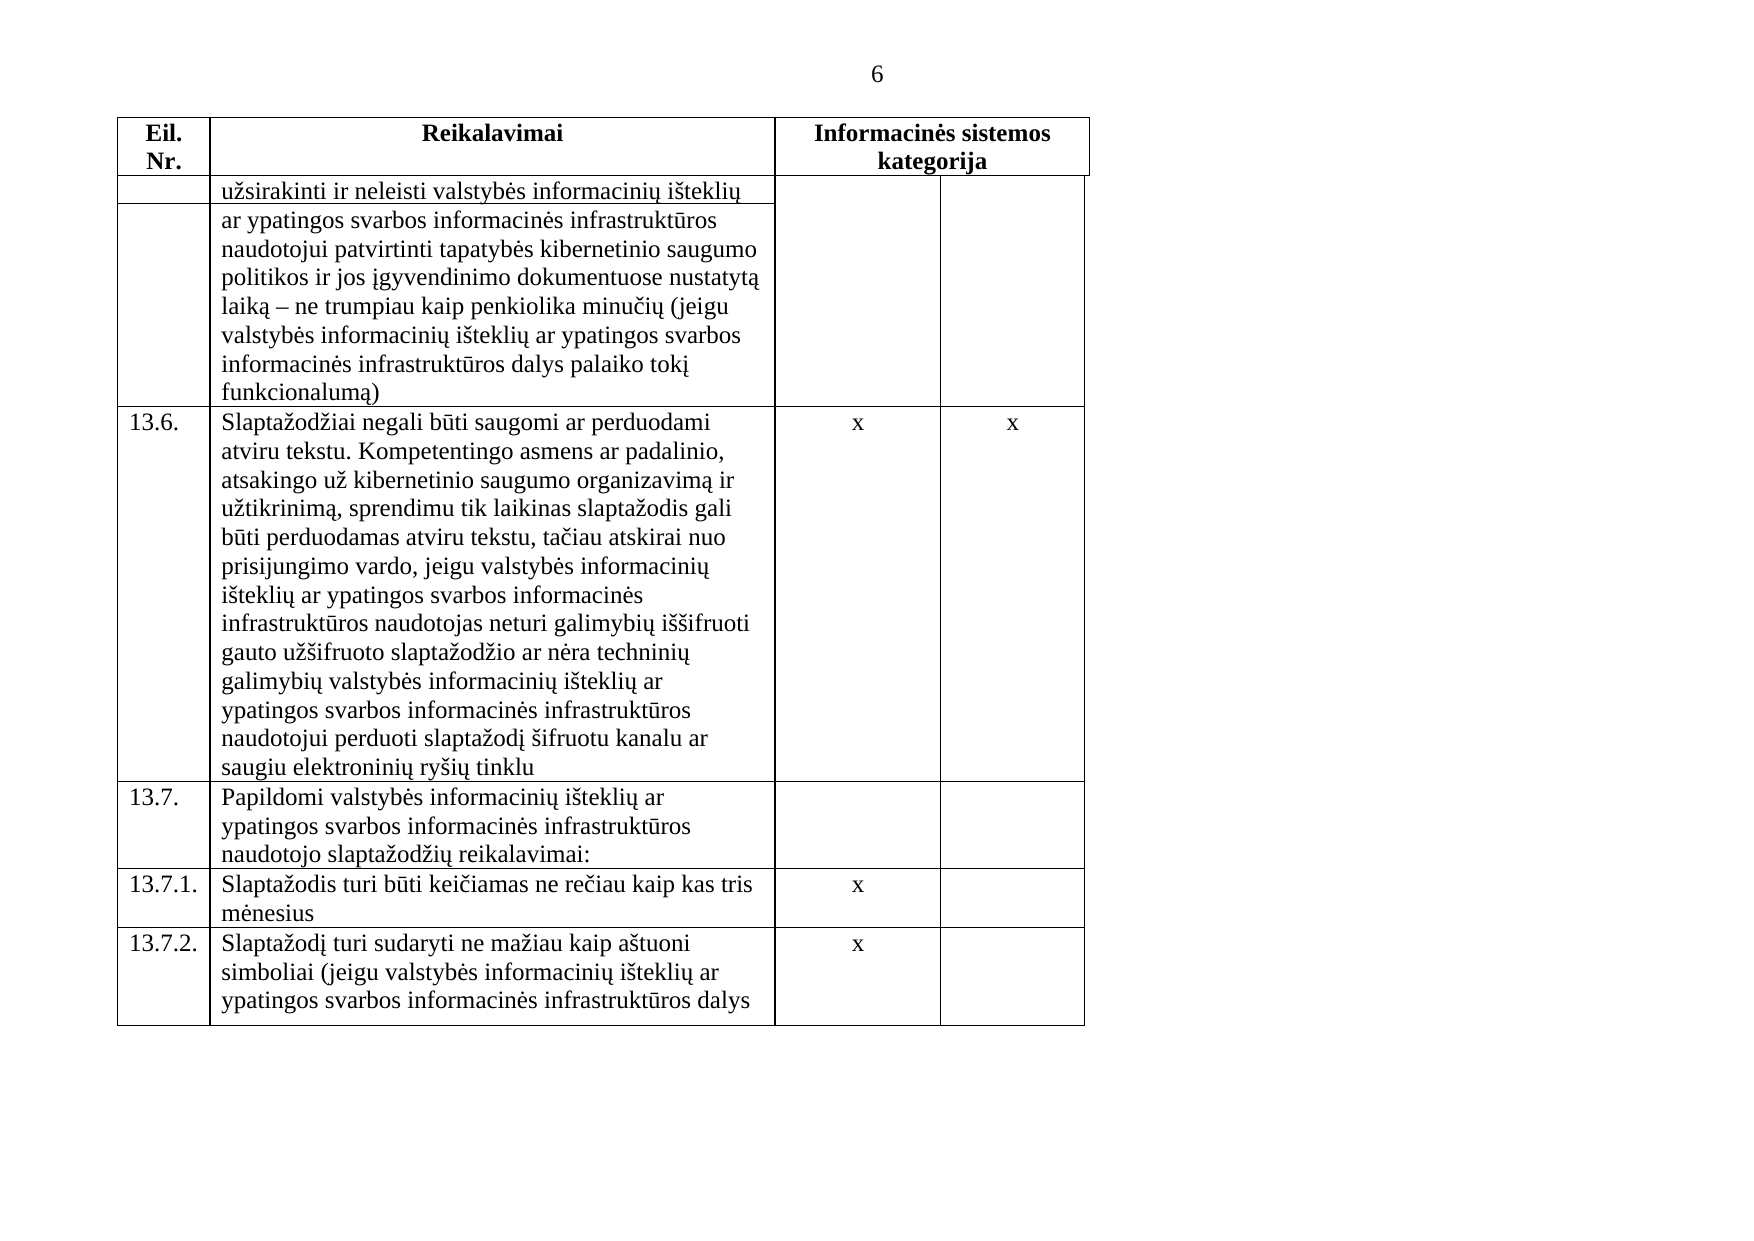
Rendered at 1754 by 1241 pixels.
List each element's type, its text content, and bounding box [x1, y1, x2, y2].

table_cell Slaptažodžiai negali būti saugomi ar perduodami atviru tekstu. Kompetentingo asmens ar padalinio, atsakingo už kibernetinio saugumo organizavimą ir užtikrinimą, sprendimu tik laikinas slaptažodis gali būti perduodamas atviru tekstu, tačiau atskirai nuo prisijungimo vardo, jeigu valstybės informacinių išteklių ar ypatingos svarbos informacinės infrastruktūros naudotojas neturi galimybių iššifruoti gauto užšifruoto slaptažodžio ar nėra techninių galimybių valstybės informacinių išteklių ar ypatingos svarbos informacinės infrastruktūros naudotojui perduoti slaptažodį šifruotu kanalu ar saugiu elektroninių ryšių tinklu [211, 407, 774, 781]
table_cell 13.7. [118, 782, 209, 868]
table_cell [1085, 781, 1089, 868]
table_cell [941, 782, 1084, 868]
table_cell [776, 782, 940, 868]
table_cell [776, 176, 940, 406]
table_cell Papildomi valstybės informacinių išteklių ar ypatingos svarbos informacinės infrastruktūros naudotojo slaptažodžių reikalavimai: [211, 782, 774, 868]
table_cell 13.7.2. [118, 928, 209, 1024]
table_cell ar ypatingos svarbos informacinės infrastruktūros naudotojui patvirtinti tapatybės kibernetinio saugumo politikos ir jos įgyvendinimo dokumentuose nustatytą laiką – ne trumpiau kaip penkiolika minučių (jeigu valstybės informacinių išteklių ar ypatingos svarbos informacinės infrastruktūros dalys palaiko tokį funkcionalumą) [211, 204, 774, 406]
table_cell x [776, 869, 940, 927]
table_cell 13.6. [118, 407, 209, 781]
table_cell 13.7.1. [118, 869, 209, 927]
table_cell x [941, 407, 1084, 781]
table_header Eil. Nr. [118, 118, 209, 175]
table_header Reikalavimai [211, 118, 774, 175]
table_cell [941, 928, 1084, 1024]
table_cell [1085, 406, 1089, 781]
table_cell [118, 176, 209, 203]
table_cell x [776, 407, 940, 781]
table_cell [1085, 868, 1089, 927]
table_cell užsirakinti ir neleisti valstybės informacinių išteklių [211, 176, 774, 203]
table_header Informacinės sistemos kategorija [776, 118, 1089, 175]
table_cell Slaptažodis turi būti keičiamas ne rečiau kaip kas tris mėnesius [211, 869, 774, 927]
table_cell [118, 204, 209, 406]
table_cell [1085, 927, 1089, 1024]
table_cell [941, 869, 1084, 927]
table_cell [1085, 176, 1089, 406]
table_cell [941, 176, 1084, 406]
table_cell Slaptažodį turi sudaryti ne mažiau kaip aštuoni simboliai (jeigu valstybės informacinių išteklių ar ypatingos svarbos informacinės infrastruktūros dalys [211, 928, 774, 1024]
table_cell x [776, 928, 940, 1024]
